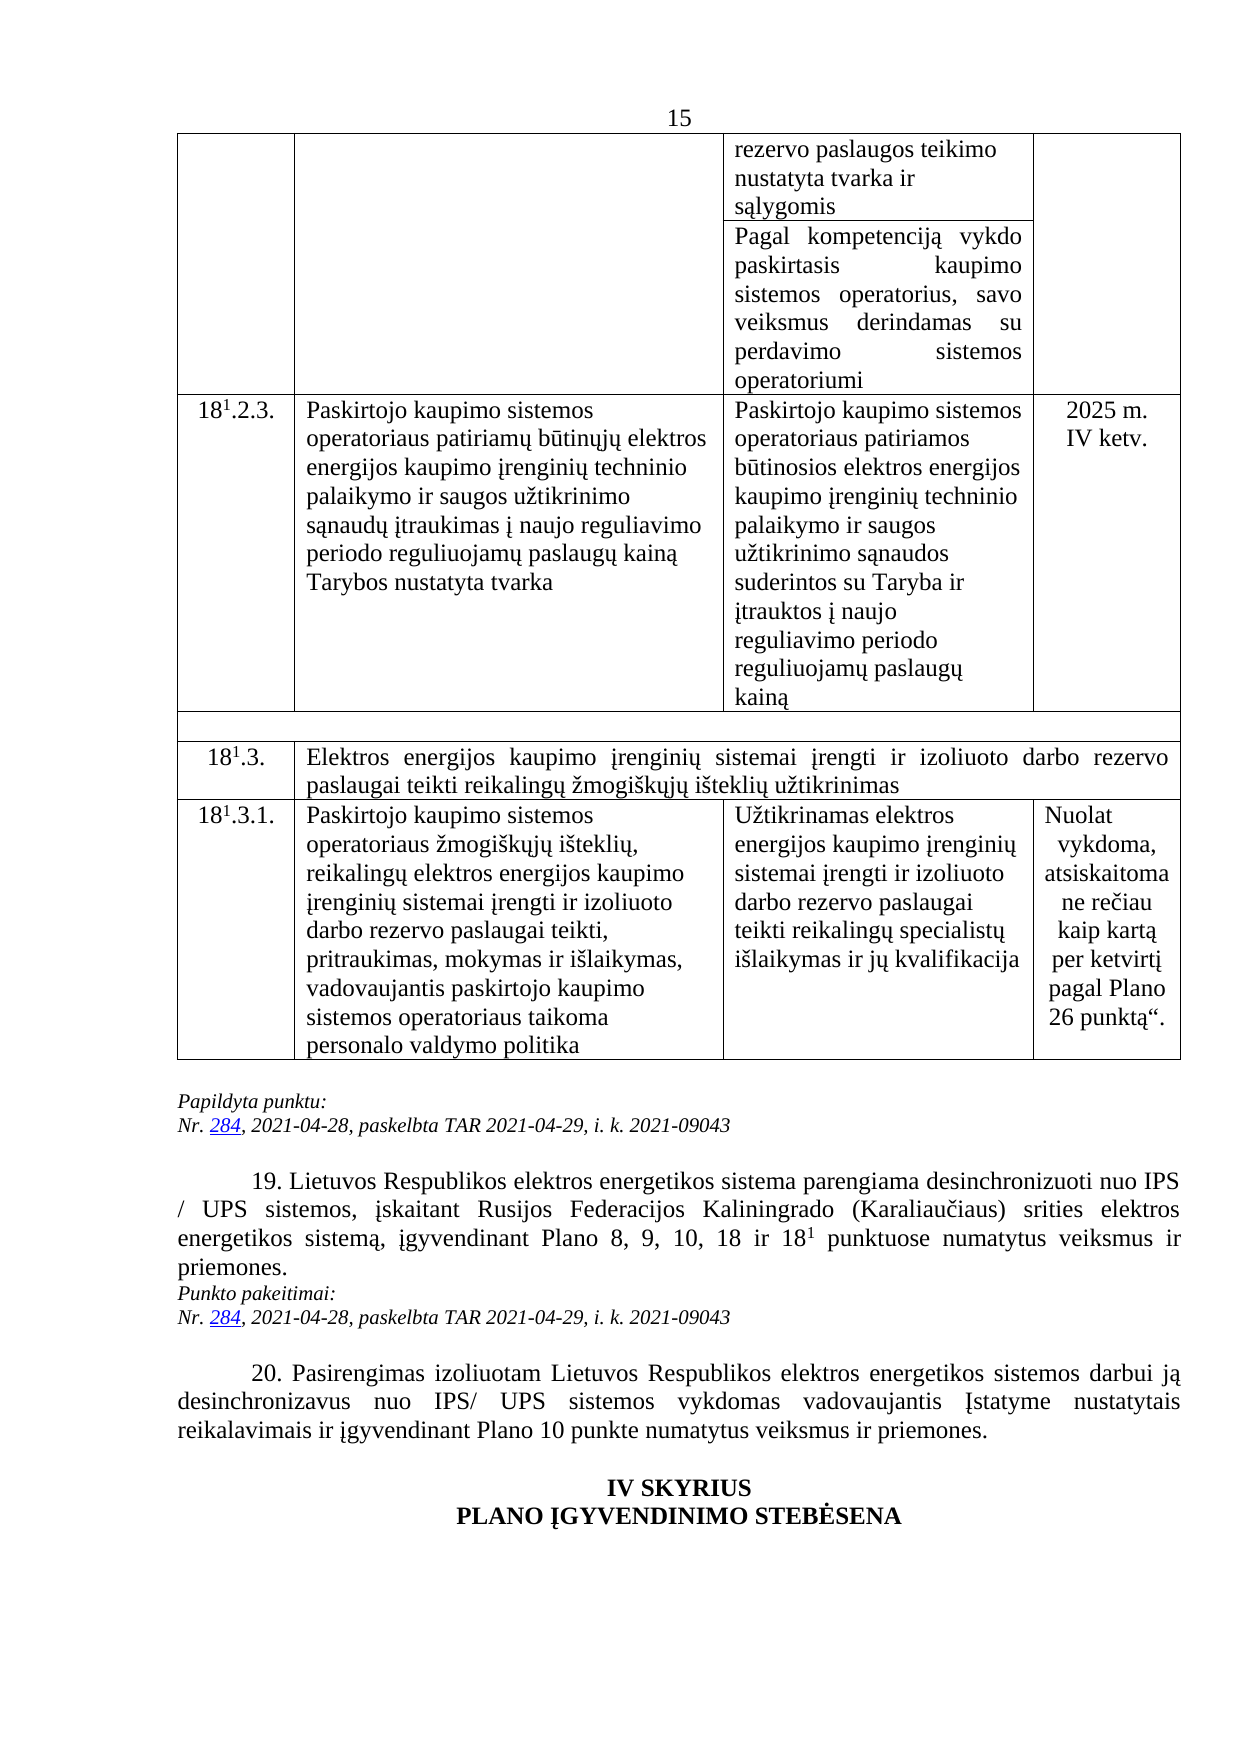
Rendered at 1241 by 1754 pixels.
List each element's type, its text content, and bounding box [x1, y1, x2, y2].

table_cell 2025 m. IV ketv. [1034, 395, 1180, 711]
text PLANO ĮGYVENDINIMO STEBĖSENA [177, 1501, 1181, 1530]
text Punkto pakeitimai: [177, 1281, 1181, 1305]
table_cell [295, 134, 723, 394]
text 19. Lietuvos Respublikos elektros energetikos sistema parengiama desinchronizuoti nuo IPS / UPS sistemos, įskaitant Rusijos Federacijos Kaliningrado (Karaliaučiaus) srities elektros energetikos sistemą, įgyvendinant Plano 8, 9, 10, 18 ir 181 punktuose numatytus veiksmus ir priemones. [177, 1166, 1181, 1281]
table_cell Pagal kompetenciją vykdo paskirtasis kaupimo sistemos operatorius, savo veiksmus derindamas su perdavimo sistemos operatoriumi [724, 221, 1033, 394]
table_cell 181.3.1. [178, 800, 294, 1059]
table_cell Elektros energijos kaupimo įrenginių sistemai įrengti ir izoliuoto darbo rezervo paslaugai teikti reikalingų žmogiškųjų išteklių užtikrinimas [295, 742, 1180, 799]
text Papildyta punktu: [177, 1089, 1181, 1113]
table_cell [178, 134, 294, 394]
text IV SKYRIUS [177, 1473, 1181, 1501]
text 20. Pasirengimas izoliuotam Lietuvos Respublikos elektros energetikos sistemos darbui ją desinchronizavus nuo IPS/ UPS sistemos vykdomas vadovaujantis Įstatyme nustatytais reikalavimais ir įgyvendinant Plano 10 punkte numatytus veiksmus ir priemones. [177, 1358, 1181, 1444]
text Nr. 284, 2021-04-28, paskelbta TAR 2021-04-29, i. k. 2021-09043 [177, 1305, 1181, 1329]
table_cell rezervo paslaugos teikimo nustatyta tvarka ir sąlygomis [724, 134, 1033, 220]
text Nr. 284, 2021-04-28, paskelbta TAR 2021-04-29, i. k. 2021-09043 [177, 1113, 1181, 1137]
table_cell Užtikrinamas elektros energijos kaupimo įrenginių sistemai įrengti ir izoliuoto darbo rezervo paslaugai teikti reikalingų specialistų išlaikymas ir jų kvalifikacija [724, 800, 1033, 1059]
table_cell Paskirtojo kaupimo sistemos operatoriaus patiriamos būtinosios elektros energijos kaupimo įrenginių techninio palaikymo ir saugos užtikrinimo sąnaudos suderintos su Taryba ir įtrauktos į naujo reguliavimo periodo reguliuojamų paslaugų kainą [724, 395, 1033, 711]
table_cell Nuolat vykdoma, atsiskaitoma ne rečiau kaip kartą per ketvirtį pagal Plano 26 punktą“. [1034, 800, 1180, 1059]
table_cell [1034, 134, 1180, 394]
table_cell 181.2.3. [178, 395, 294, 711]
table_cell 181.3. [178, 742, 294, 799]
table_cell Paskirtojo kaupimo sistemos operatoriaus žmogiškųjų išteklių, reikalingų elektros energijos kaupimo įrenginių sistemai įrengti ir izoliuoto darbo rezervo paslaugai teikti, pritraukimas, mokymas ir išlaikymas, vadovaujantis paskirtojo kaupimo sistemos operatoriaus taikoma personalo valdymo politika [295, 800, 723, 1059]
table_cell [178, 712, 1180, 741]
table_cell Paskirtojo kaupimo sistemos operatoriaus patiriamų būtinųjų elektros energijos kaupimo įrenginių techninio palaikymo ir saugos užtikrinimo sąnaudų įtraukimas į naujo reguliavimo periodo reguliuojamų paslaugų kainą Tarybos nustatyta tvarka [295, 395, 723, 711]
